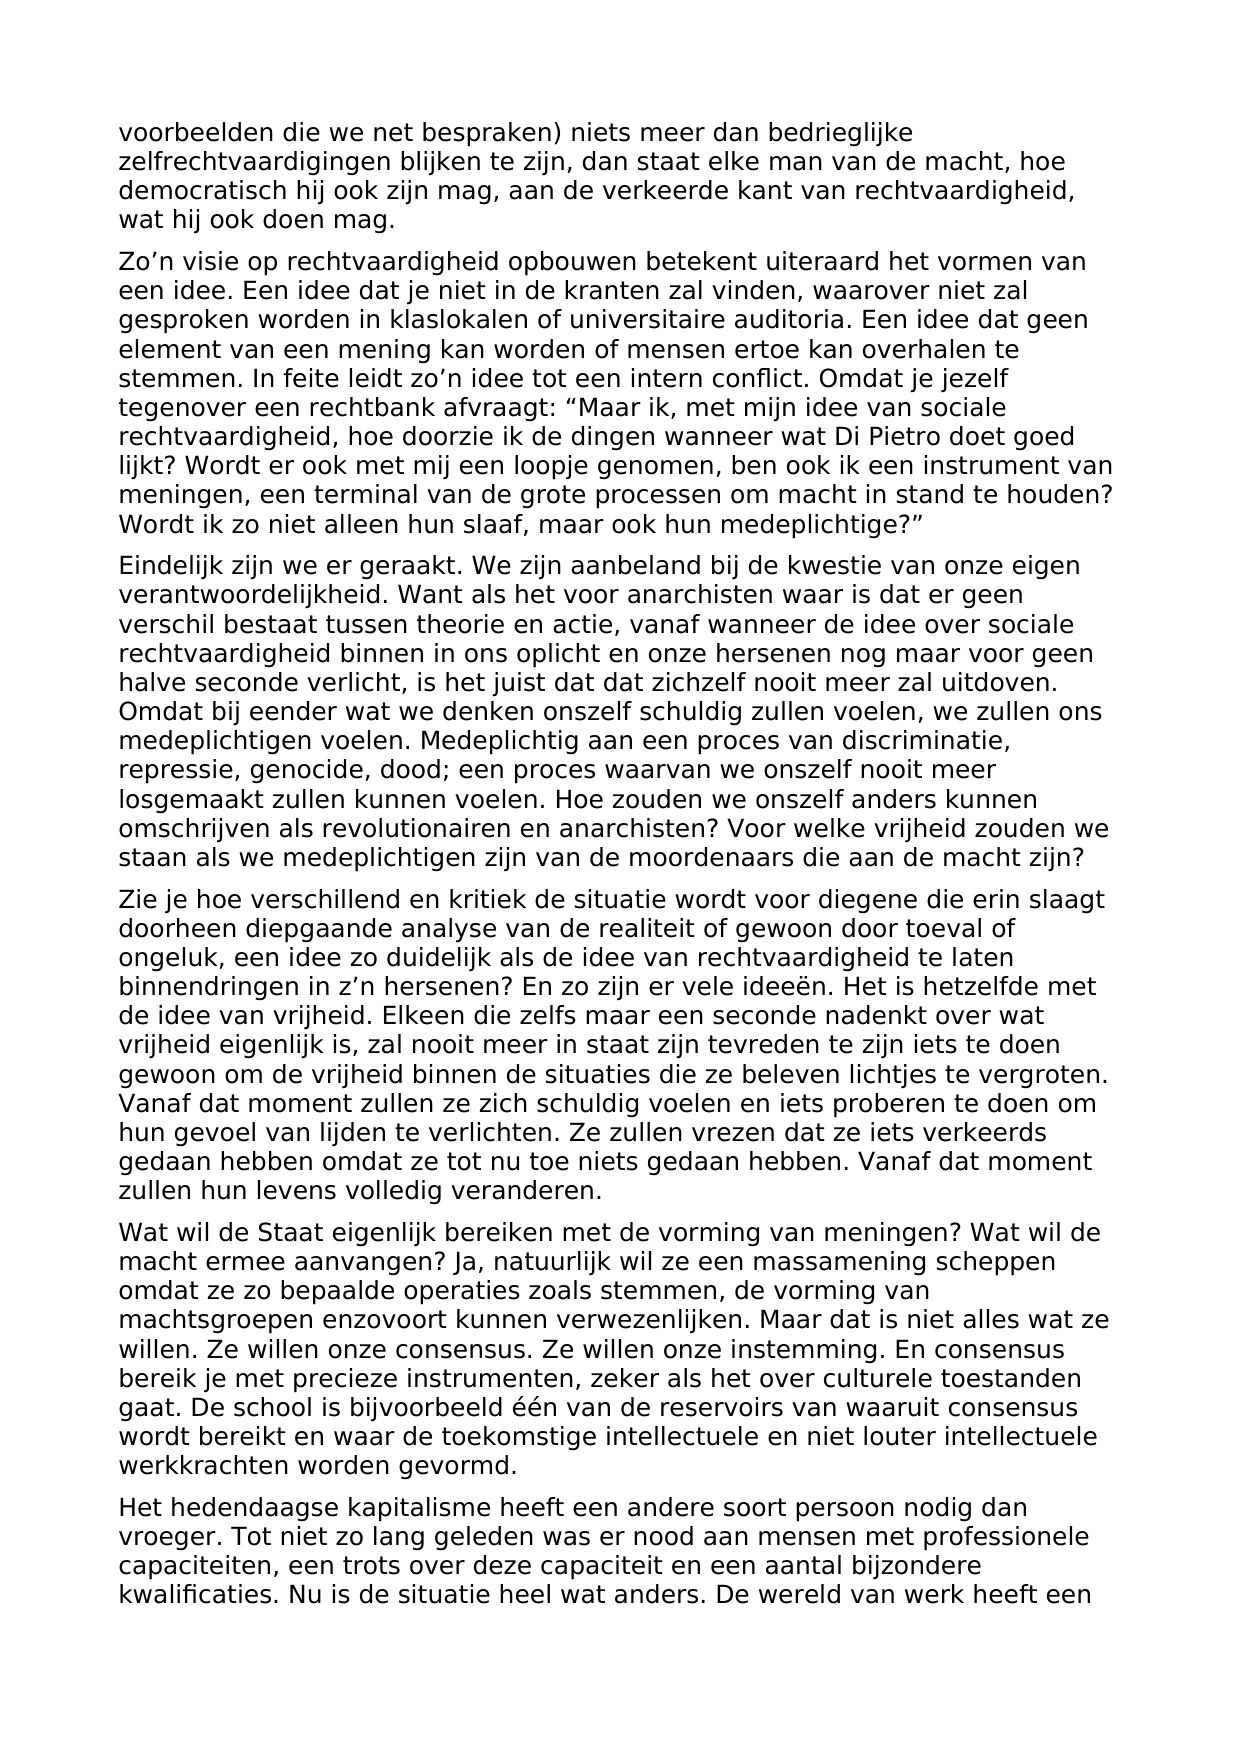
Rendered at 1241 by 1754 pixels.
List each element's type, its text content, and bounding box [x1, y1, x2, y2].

text voorbeelden die we net bespraken) niets meer dan bedrieglijke zelfrechtvaardigingen blijken te zijn, dan staat elke man van de macht, hoe democratisch hij ook zijn mag, aan de verkeerde kant van rechtvaardigheid, wat hij ook doen mag. [118, 118, 1122, 235]
text Zie je hoe verschillend en kritiek de situatie wordt voor diegene die erin slaagt doorheen diepgaande analyse van de realiteit of gewoon door toeval of ongeluk, een idee zo duidelijk als de idee van rechtvaardigheid te laten binnendringen in z’n hersenen? En zo zijn er vele ideeën. Het is hetzelfde met de idee van vrijheid. Elkeen die zelfs maar een seconde nadenkt over wat vrijheid eigenlijk is, zal nooit meer in staat zijn tevreden te zijn iets te doen gewoon om de vrijheid binnen de situaties die ze beleven lichtjes te vergroten. Vanaf dat moment zullen ze zich schuldig voelen en iets proberen te doen om hun gevoel van lijden te verlichten. Ze zullen vrezen dat ze iets verkeerds gedaan hebben omdat ze tot nu toe niets gedaan hebben. Vanaf dat moment zullen hun levens volledig veranderen. [118, 885, 1122, 1206]
text Wat wil de Staat eigenlijk bereiken met de vorming van meningen? Wat wil de macht ermee aanvangen? Ja, natuurlijk wil ze een massamening scheppen omdat ze zo bepaalde operaties zoals stemmen, de vorming van machtsgroepen enzovoort kunnen verwezenlijken. Maar dat is niet alles wat ze willen. Ze willen onze consensus. Ze willen onze instemming. En consensus bereik je met precieze instrumenten, zeker als het over culturele toestanden gaat. De school is bijvoorbeeld één van de reservoirs van waaruit consensus wordt bereikt en waar de toekomstige intellectuele en niet louter intellectuele werkkrachten worden gevormd. [118, 1218, 1122, 1481]
text Eindelijk zijn we er geraakt. We zijn aanbeland bij de kwestie van onze eigen verantwoordelijkheid. Want als het voor anarchisten waar is dat er geen verschil bestaat tussen theorie en actie, vanaf wanneer de idee over sociale rechtvaardigheid binnen in ons oplicht en onze hersenen nog maar voor geen halve seconde verlicht, is het juist dat dat zichzelf nooit meer zal uitdoven. Omdat bij eender wat we denken onszelf schuldig zullen voelen, we zullen ons medeplichtigen voelen. Medeplichtig aan een proces van discriminatie, repressie, genocide, dood; een proces waarvan we onszelf nooit meer losgemaakt zullen kunnen voelen. Hoe zouden we onszelf anders kunnen omschrijven als revolutionairen en anarchisten? Voor welke vrijheid zouden we staan als we medeplichtigen zijn van de moordenaars die aan de macht zijn? [118, 551, 1122, 872]
text Het hedendaagse kapitalisme heeft een andere soort persoon nodig dan vroeger. Tot niet zo lang geleden was er nood aan mensen met professionele capaciteiten, een trots over deze capaciteit en een aantal bijzondere kwalificaties. Nu is de situatie heel wat anders. De wereld van werk heeft een [118, 1493, 1122, 1610]
text Zo’n visie op rechtvaardigheid opbouwen betekent uiteraard het vormen van een idee. Een idee dat je niet in de kranten zal vinden, waarover niet zal gesproken worden in klaslokalen of universitaire auditoria. Een idee dat geen element van een mening kan worden of mensen ertoe kan overhalen te stemmen. In feite leidt zo’n idee tot een intern conflict. Omdat je jezelf tegenover een rechtbank afvraagt: “Maar ik, met mijn idee van sociale rechtvaardigheid, hoe doorzie ik de dingen wanneer wat Di Pietro doet goed lijkt? Wordt er ook met mij een loopje genomen, ben ook ik een instrument van meningen, een terminal van de grote processen om macht in stand te houden? Wordt ik zo niet alleen hun slaaf, maar ook hun medeplichtige?” [118, 247, 1122, 539]
